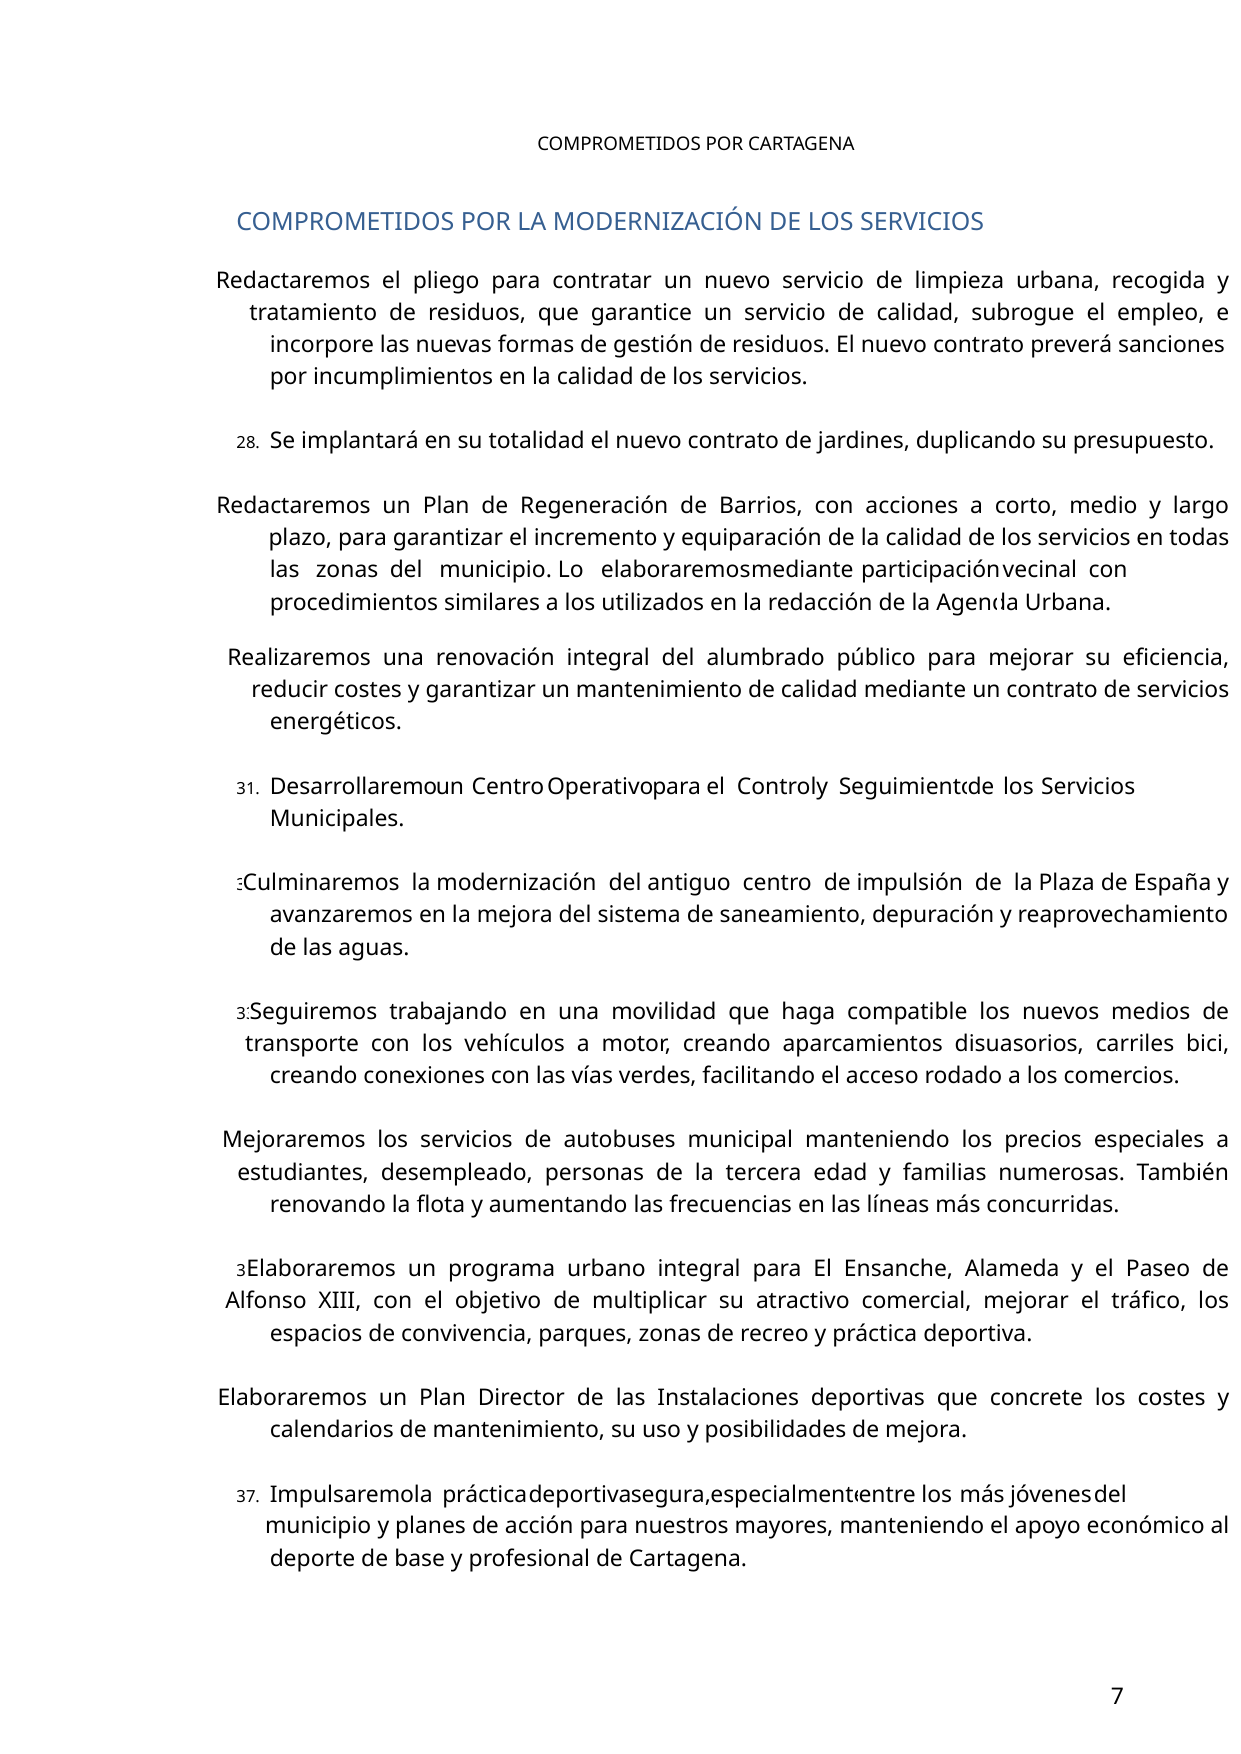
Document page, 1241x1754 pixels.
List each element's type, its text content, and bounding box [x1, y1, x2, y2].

text Seguimiento [838, 770, 967, 801]
text Desarrollaremos [269, 770, 436, 801]
text tratamiento de residuos, que garantice un servicio de calidad, subrogue el empleo, e [249, 296, 1240, 327]
text Impulsaremos [269, 1477, 414, 1509]
text 28. [236, 431, 260, 454]
text procedimientos similares a los utilizados en la redacción de la Agenda Urbana. [269, 585, 1115, 617]
text práctica [442, 1477, 528, 1509]
text 33. [236, 1001, 249, 1024]
text Lo [558, 553, 590, 584]
text segura, [631, 1477, 710, 1509]
text 32. [236, 873, 242, 896]
text el Control [706, 770, 816, 801]
text 31. [236, 776, 260, 799]
text los [1003, 770, 1040, 801]
text Elaboraremos un programa urbano integral para El Ensanche, Alameda y el Paseo de [246, 1252, 1240, 1283]
text energéticos. [269, 705, 409, 736]
text las [269, 553, 306, 584]
text espacios de convivencia, parques, zonas de recreo y práctica deportiva. [269, 1316, 1042, 1348]
text del [389, 553, 429, 584]
text elaboraremos [601, 553, 751, 584]
text 35. [236, 1259, 246, 1282]
text incorpore las nuevas formas de gestión de residuos. El nuevo contrato preverá sanciones [269, 328, 1236, 359]
text renovando la flota y aumentando las frecuencias en las líneas más concurridas. [269, 1188, 1130, 1219]
text avanzaremos en la mejora del sistema de saneamiento, depuración y reaprovechamiento [269, 898, 1239, 929]
text COMPROMETIDOS POR LA MODERNIZACIÓN DE LOS SERVICIOS [236, 204, 991, 238]
text reducir costes y garantizar un mantenimiento de calidad mediante un contrato de servicios [251, 673, 1240, 704]
text Redactaremos un Plan de Regeneración de Barrios, con acciones a corto, medio y largo [216, 489, 1240, 520]
text deporte de base y profesional de Cartagena. [269, 1542, 761, 1573]
text participación [861, 553, 1002, 584]
text plazo, para garantizar el incremento y equiparación de la calidad de los servicios en todas [268, 521, 1240, 552]
text mediante [751, 553, 860, 584]
text los [921, 1477, 958, 1509]
text COMPROMETIDOS POR CARTAGENA [537, 130, 860, 156]
text Seguiremos trabajando en una movilidad que haga compatible los nuevos medios de [249, 995, 1240, 1026]
text Redactaremos el pliego para contratar un nuevo servicio de limpieza urbana, recogida y [216, 264, 1240, 295]
text Elaboraremos un Plan Director de las Instalaciones deportivas que concrete los costes y [217, 1381, 1240, 1412]
text por incumplimientos en la calidad de los servicios. [269, 360, 817, 391]
text municipio. [439, 553, 558, 584]
text para [652, 770, 706, 801]
text 37. [236, 1484, 260, 1507]
text Se implantará en su totalidad el nuevo contrato de jardines, duplicando su presupuesto. [269, 424, 1225, 456]
text Realizaremos una renovación integral del alumbrado público para mejorar su eficiencia, [227, 641, 1240, 672]
text la [414, 1477, 439, 1509]
text creando conexiones con las vías verdes, facilitando el acceso rodado a los comercios. [269, 1059, 1190, 1091]
text Servicios [1041, 770, 1142, 801]
text vecinal [1002, 553, 1083, 584]
text jóvenes [1010, 1477, 1094, 1509]
text municipio y planes de acción para nuestros mayores, manteniendo el apoyo económico al [265, 1509, 1240, 1541]
text zonas [316, 553, 384, 584]
text más [959, 1477, 1010, 1509]
text Operativo [547, 770, 652, 801]
text calendarios de mantenimiento, su uso y posibilidades de mejora. [269, 1413, 977, 1444]
text 7 [1111, 1680, 1130, 1711]
text Centro [471, 770, 547, 801]
text entre [858, 1477, 921, 1509]
text Culminaremos la modernización del antiguo centro de impulsión de la Plaza de España y [242, 866, 1240, 897]
text especialmente [710, 1477, 858, 1509]
text Alfonso XIII, con el objetivo de multiplicar su atractivo comercial, mejorar el tráfico, los [225, 1284, 1240, 1316]
text un [436, 770, 470, 801]
text del [1094, 1477, 1133, 1509]
text Mejoraremos los servicios de autobuses municipal manteniendo los precios especiales a [222, 1123, 1240, 1155]
text Municipales. [269, 802, 411, 833]
text con [1088, 553, 1134, 584]
text transporte con los vehículos a motor, creando aparcamientos disuasorios, carriles bici, [245, 1027, 1240, 1058]
text de [967, 770, 1001, 801]
text y [816, 770, 834, 801]
text estudiantes, desempleado, personas de la tercera edad y familias numerosas. También [237, 1156, 1240, 1187]
text de las aguas. [269, 930, 416, 962]
text deportiva [528, 1477, 631, 1509]
